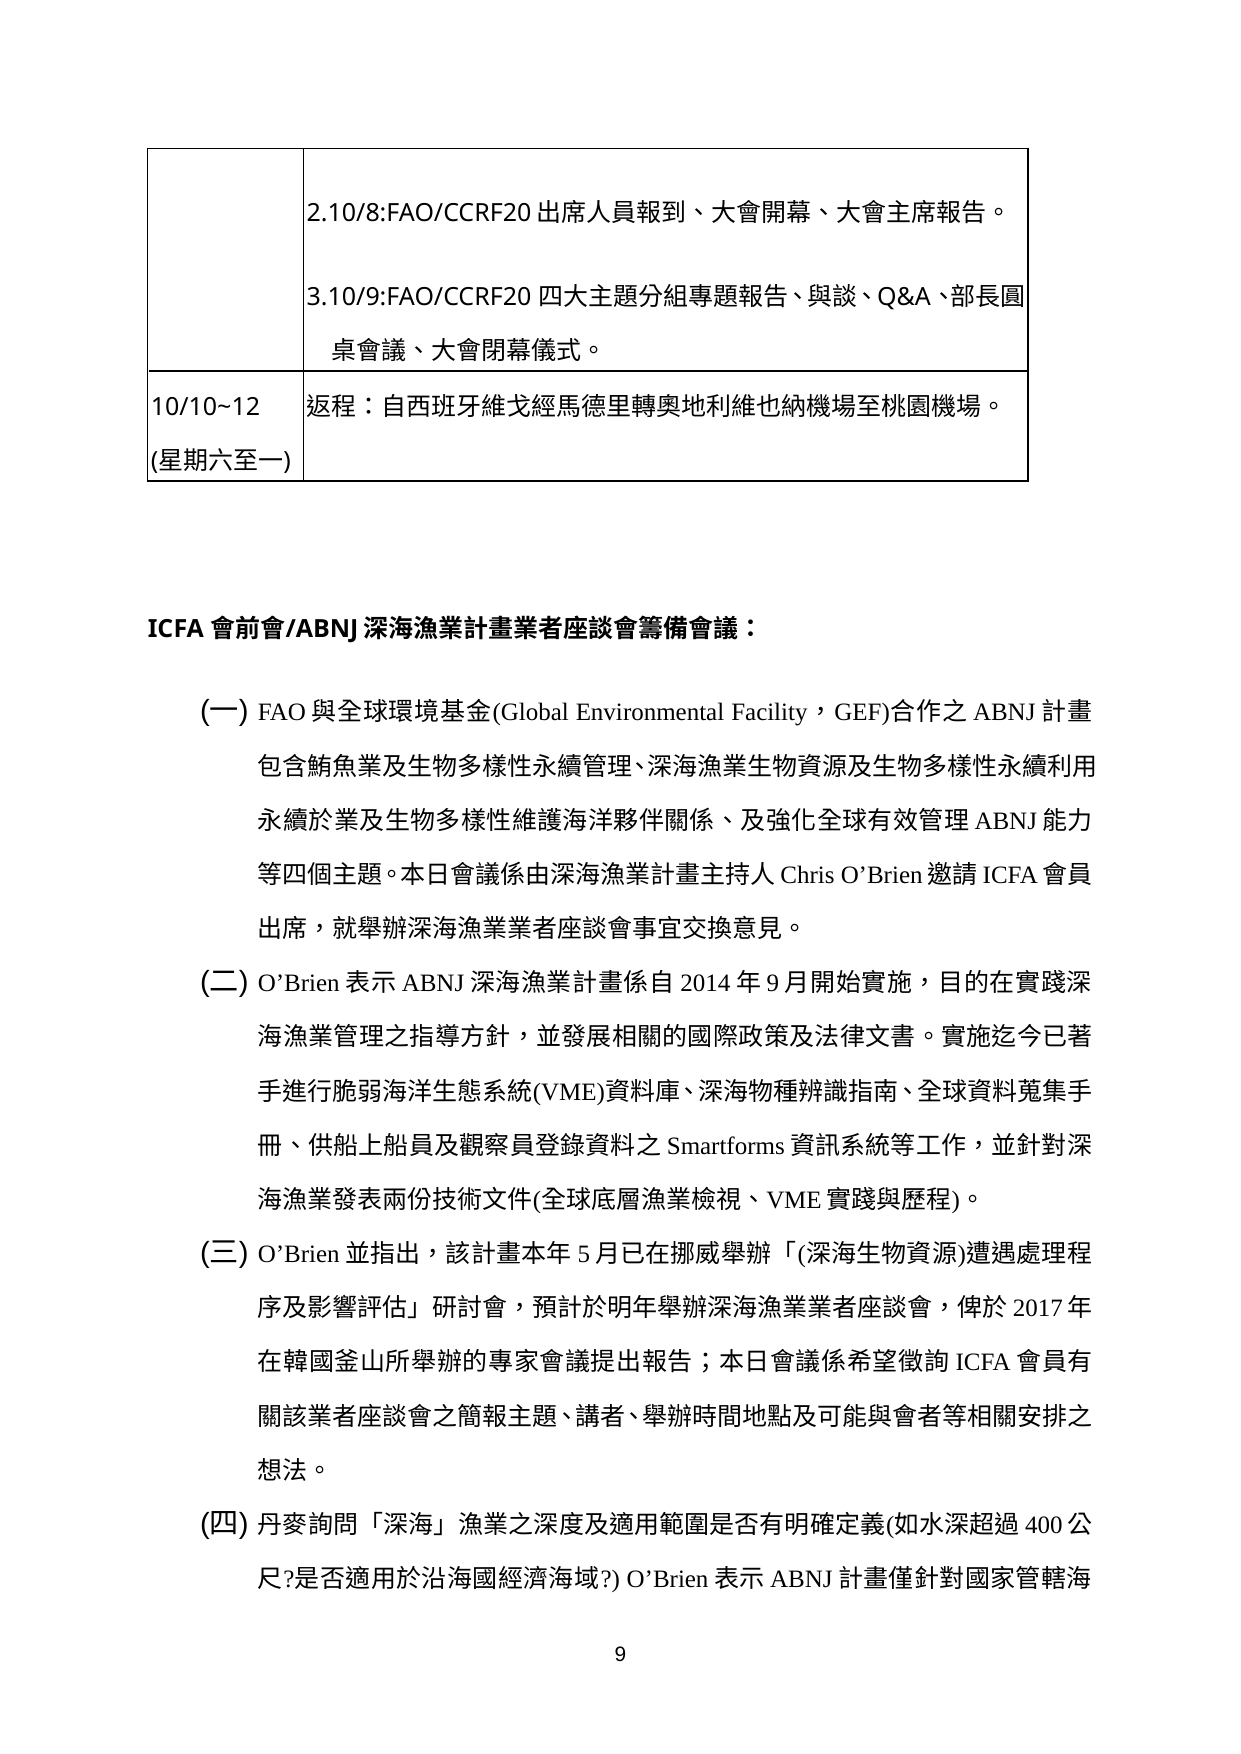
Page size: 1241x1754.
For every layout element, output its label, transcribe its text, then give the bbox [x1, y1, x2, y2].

table_cell 10/10~12 (星期六至一) [148, 371, 303, 480]
list O’Brien並指出，該計畫本年5月已在挪威舉辦「(深海生物資源)遭遇處理程序及影響評估」研討會，預計於明年舉辦深海漁業業者座談會，俾於2017年在韓國釜山所舉辦的專家會議提出報告；本日會議係希望徵詢ICFA會員有關該業者座談會之簡報主題、講者、舉辦時間地點及可能與會者等相關安排之想法。 [200, 1219, 1092, 1490]
table_cell 2.10/8:FAO/CCRF20出席人員報到、大會開幕、大會主席報告。 3.10/9:FAO/CCRF20 四大主題分組專題報告、與談、Q&A、部長圓桌會議、大會閉幕儀式。 [304, 149, 1027, 370]
list 丹麥詢問「深海」漁業之深度及適用範圍是否有明確定義(如水深超過400公尺?是否適用於沿海國經濟海域?) O’Brien表示ABNJ計畫僅針對國家管轄海 [200, 1490, 1092, 1598]
table_cell [148, 149, 303, 370]
text ICFA 會前會/ABNJ深海漁業計畫業者座談會籌備會議： [148, 594, 1092, 648]
list FAO與全球環境基金(Global Environmental Facility，GEF)合作之ABNJ計畫包含鮪魚業及生物多樣性永續管理、深海漁業生物資源及生物多樣性永續利用、永續於業及生物多樣性維護海洋夥伴關係、及強化全球有效管理ABNJ能力等四個主題。本日會議係由深海漁業計畫主持人Chris O’Brien邀請ICFA會員出席，就舉辦深海漁業業者座談會事宜交換意見。 [200, 677, 1092, 948]
list O’Brien表示ABNJ深海漁業計畫係自2014年9月開始實施，目的在實踐深海漁業管理之指導方針，並發展相關的國際政策及法律文書。實施迄今已著手進行脆弱海洋生態系統(VME)資料庫、深海物種辨識指南、全球資料蒐集手冊、供船上船員及觀察員登錄資料之Smartforms資訊系統等工作，並針對深海漁業發表兩份技術文件(全球底層漁業檢視、VME實踐與歷程)。 [200, 948, 1092, 1219]
table_cell 返程：自西班牙維戈經馬德里轉奧地利維也納機場至桃園機場。 [304, 372, 1027, 480]
